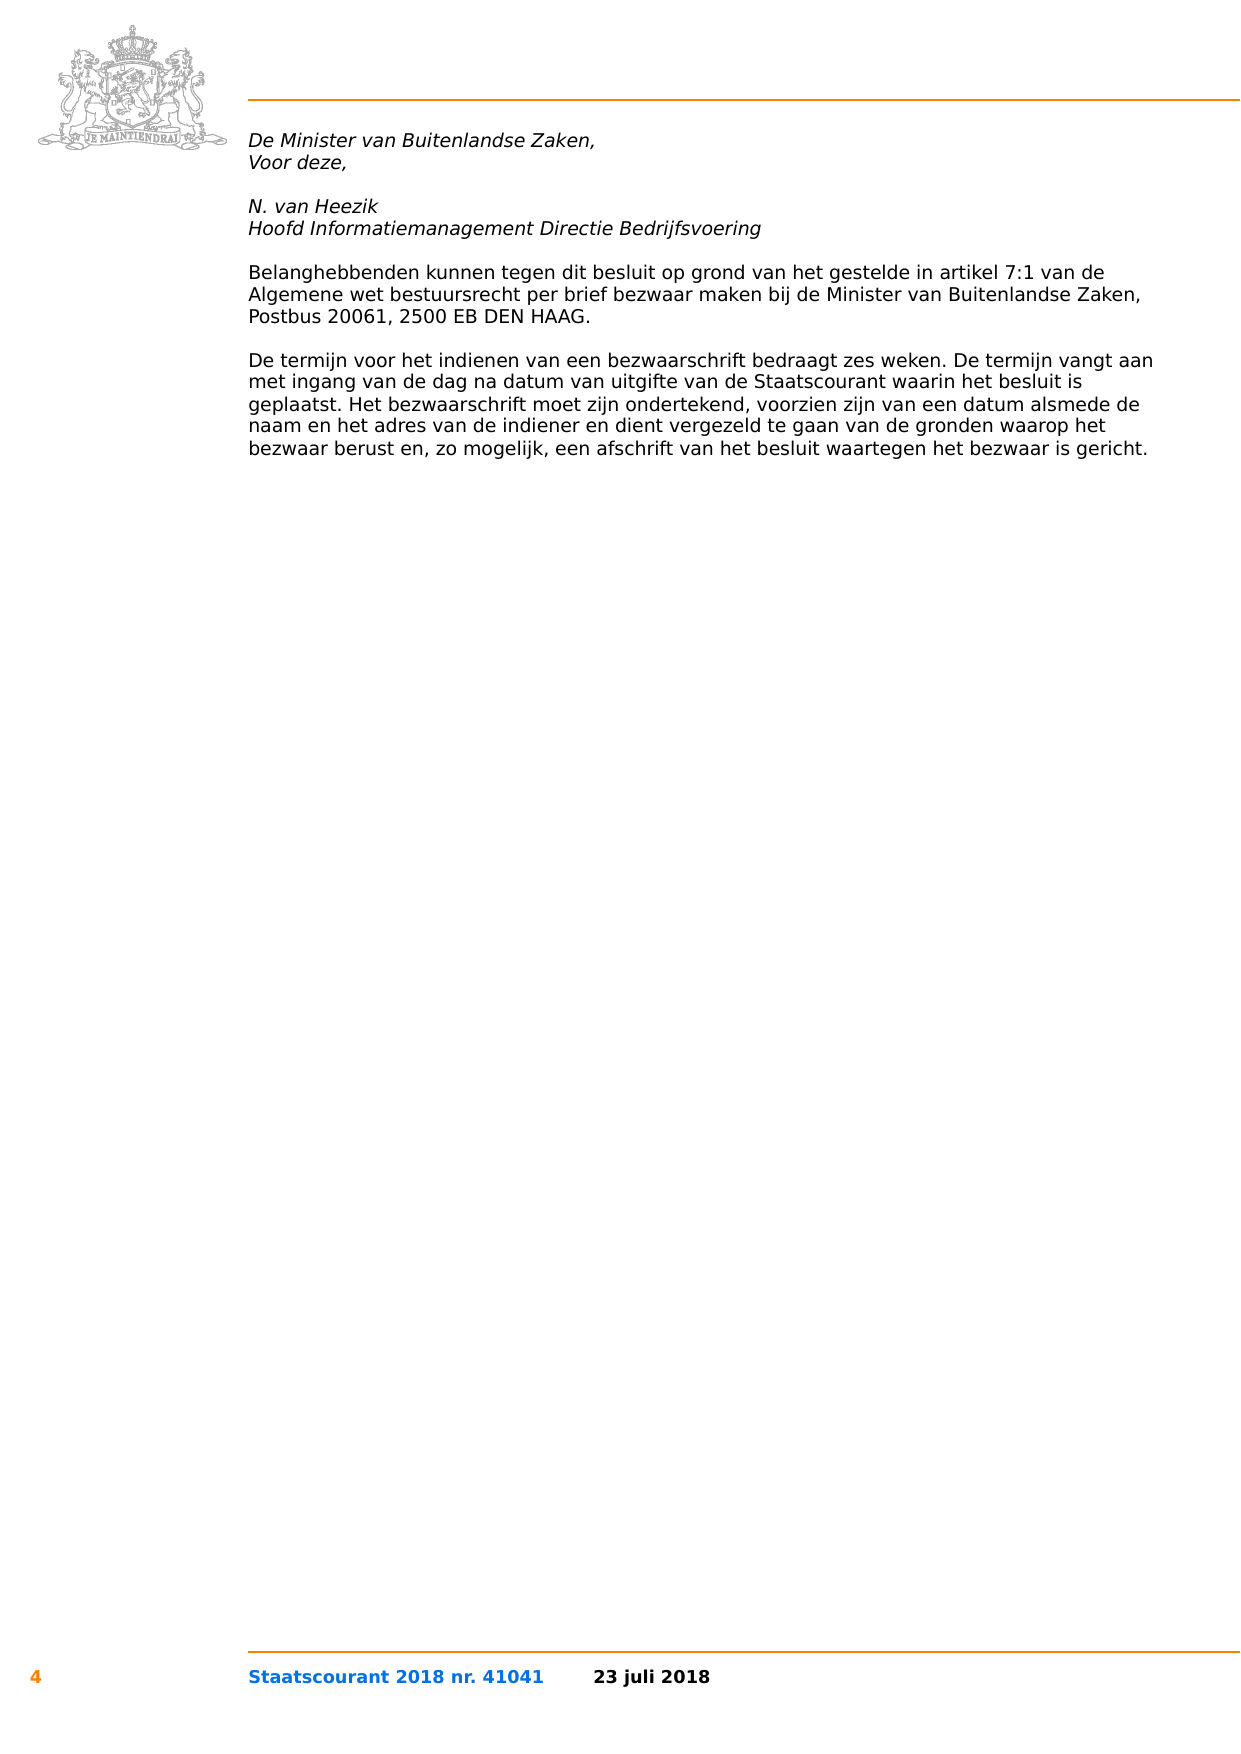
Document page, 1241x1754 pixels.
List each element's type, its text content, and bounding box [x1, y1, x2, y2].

text Belanghebbenden kunnen tegen dit besluit op grond van het gestelde in artikel 7:1 van de Algemene wet bestuursrecht per brief bezwaar maken bij de Minister van Buitenlandse Zaken, Postbus 20061, 2500 EB DEN HAAG. [248, 262, 1163, 328]
picture [38, 25, 227, 150]
text De termijn voor het indienen van een bezwaarschrift bedraagt zes weken. De termijn vangt aan met ingang van de dag na datum van uitgifte van de Staatscourant waarin het besluit is geplaatst. Het bezwaarschrift moet zijn ondertekend, voorzien zijn van een datum alsmede de naam en het adres van de indiener en dient vergezeld te gaan van de gronden waarop het bezwaar berust en, zo mogelijk, een afschrift van het besluit waartegen het bezwaar is gericht. [248, 349, 1163, 459]
text De Minister van Buitenlandse Zaken, Voor deze, N. van Heezik Hoofd Informatiemanagement Directie Bedrijfsvoering [248, 130, 1163, 240]
